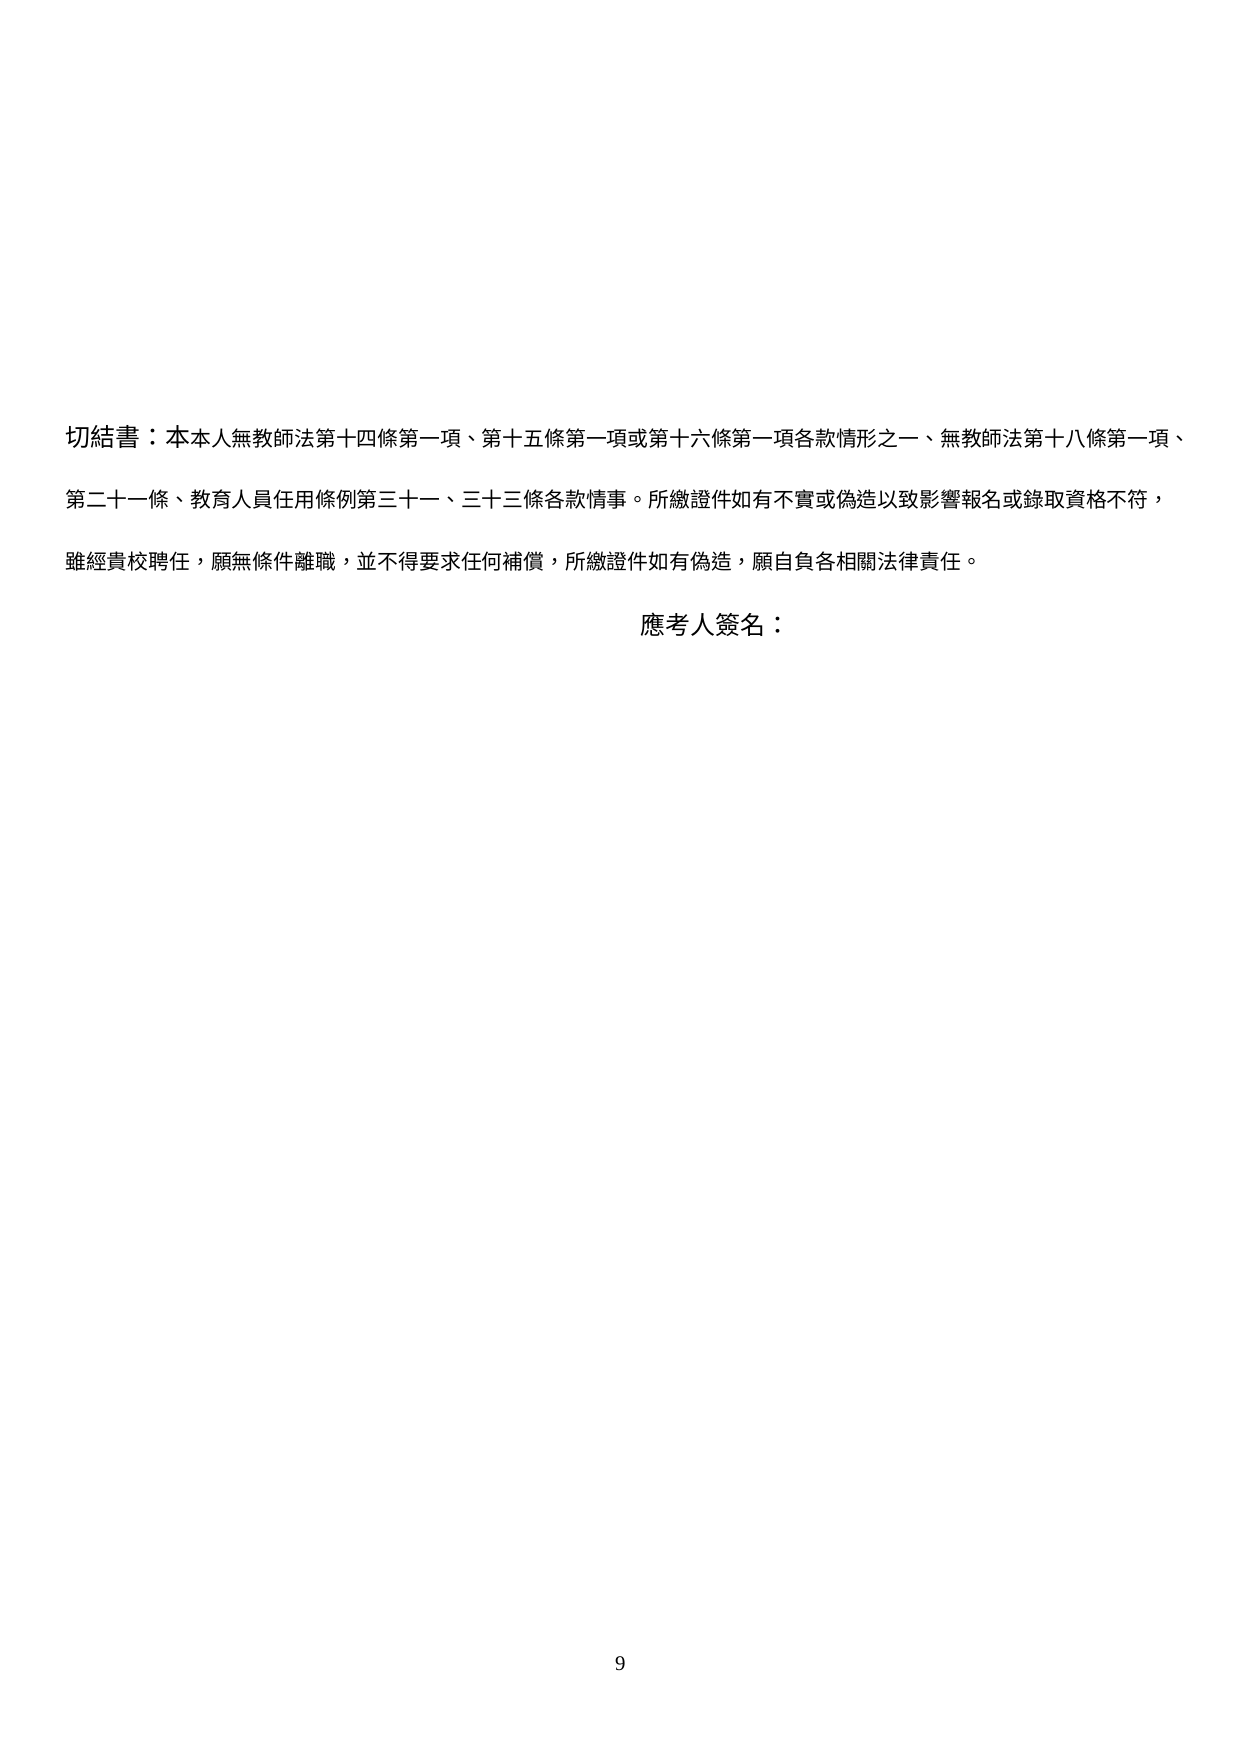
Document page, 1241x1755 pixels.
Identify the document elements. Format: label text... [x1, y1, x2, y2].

text 應考人簽名： [65, 582, 1175, 644]
text 切結書：本本人無教師法第十四條第一項、第十五條第一項或第十六條第一項各款情形之一、無教師法第十八條第一項、第二十一條、教育人員任用條例第三十一、三十三條各款情事。所繳證件如有不實或偽造以致影響報名或錄取資格不符，雖經貴校聘任，願無條件離職，並不得要求任何補償，所繳證件如有偽造，願自負各相關法律責任。 [65, 394, 1175, 582]
